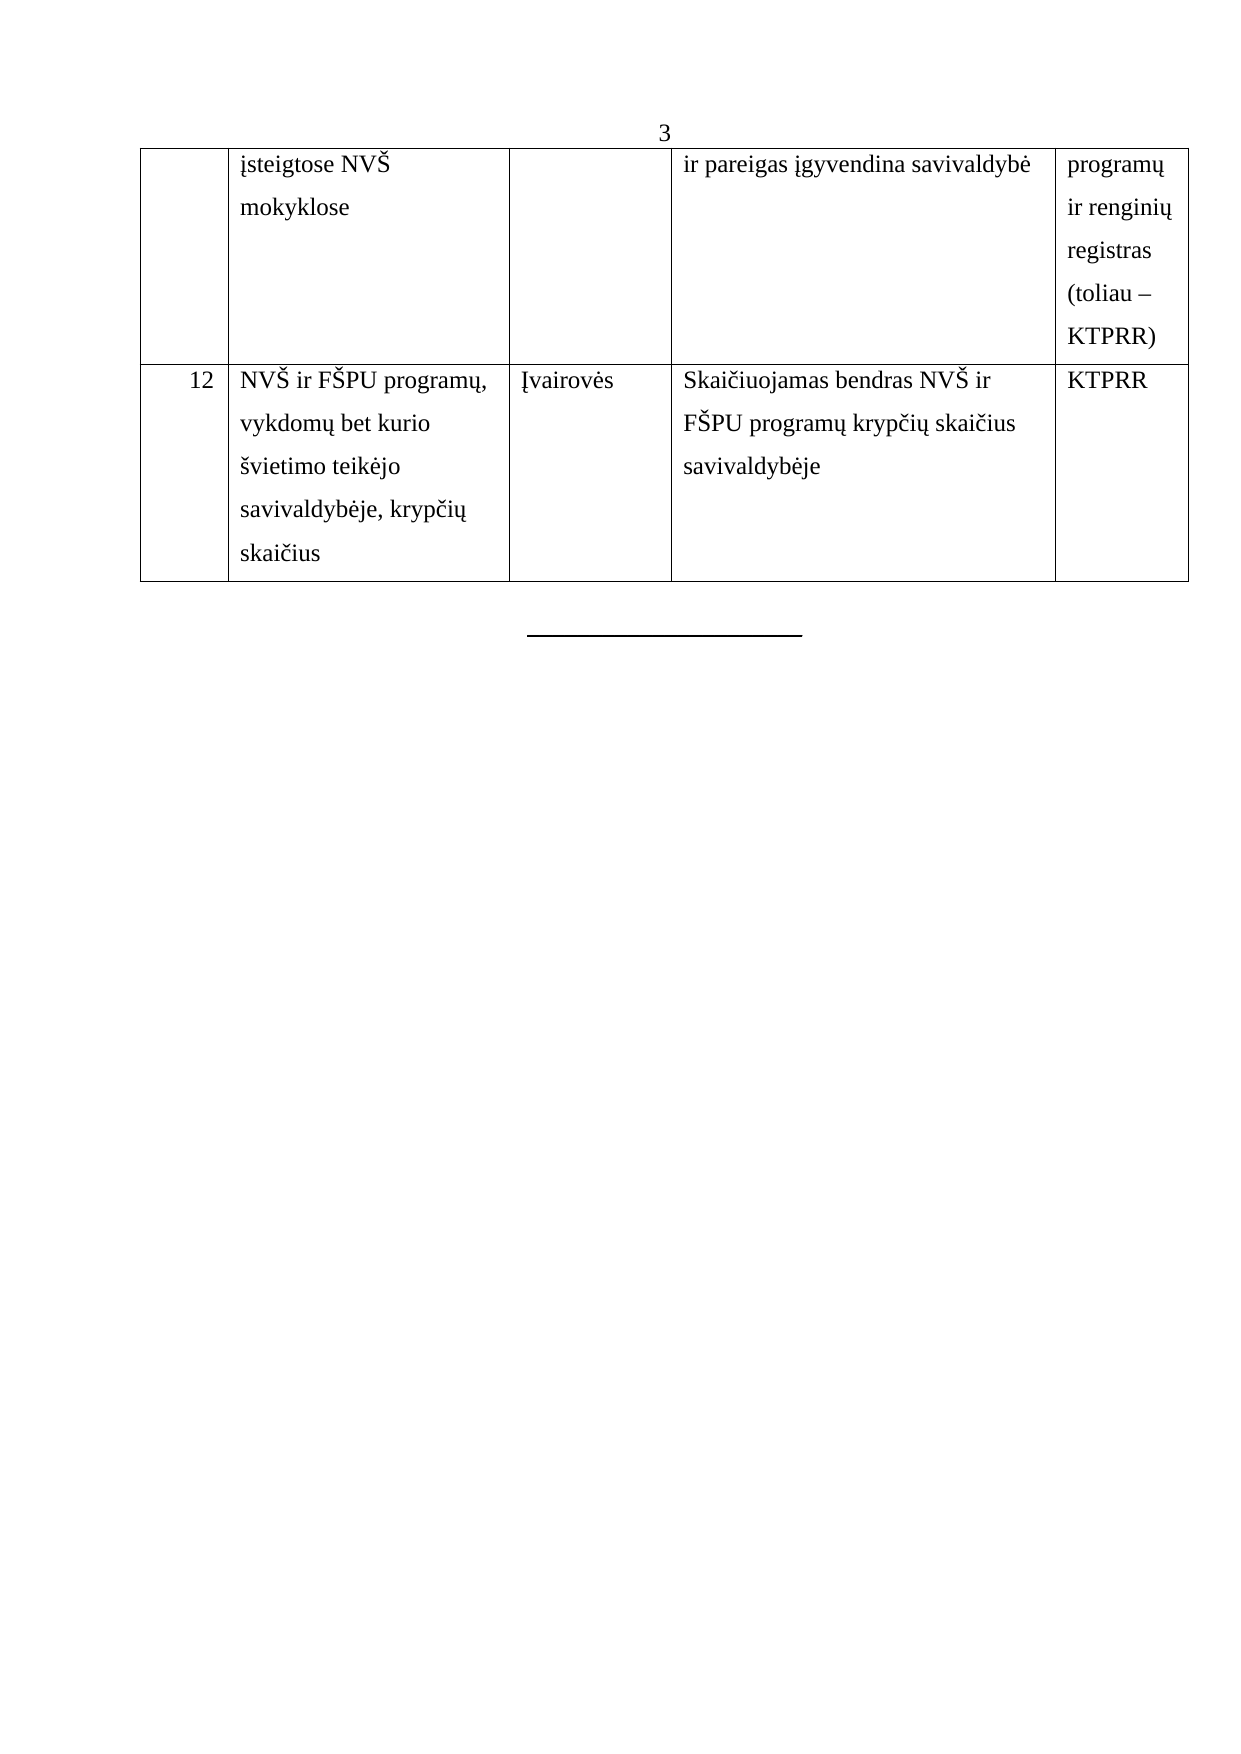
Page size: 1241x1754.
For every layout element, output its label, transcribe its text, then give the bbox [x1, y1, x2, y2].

table_cell Bendras NVŠ ir FŠPU programų krypčių skaičius savivaldybės įsteigtose NVŠ mokyklose [229, 149, 509, 364]
table_cell Kvalifikacijos tobulinimo programų ir renginių registras (toliau – KTPRR) [1056, 149, 1188, 364]
table_cell Skaičiuojamas NVŠ ir FŠPU programų krypčių skaičius NVŠ mokyklose, kurių savininko teises ir pareigas įgyvendina savivaldybė [672, 149, 1055, 364]
text ______________________ [148, 611, 1181, 639]
table_cell 11. [141, 149, 228, 364]
table_cell [510, 149, 671, 364]
table_cell Įvairovės [510, 365, 671, 581]
table_cell KTPRR [1056, 365, 1188, 581]
table_cell 12. [141, 365, 228, 581]
table_cell NVŠ ir FŠPU programų, vykdomų bet kurio švietimo teikėjo savivaldybėje, krypčių skaičius [229, 365, 509, 581]
table_cell Skaičiuojamas bendras NVŠ ir FŠPU programų krypčių skaičius savivaldybėje [672, 365, 1055, 581]
